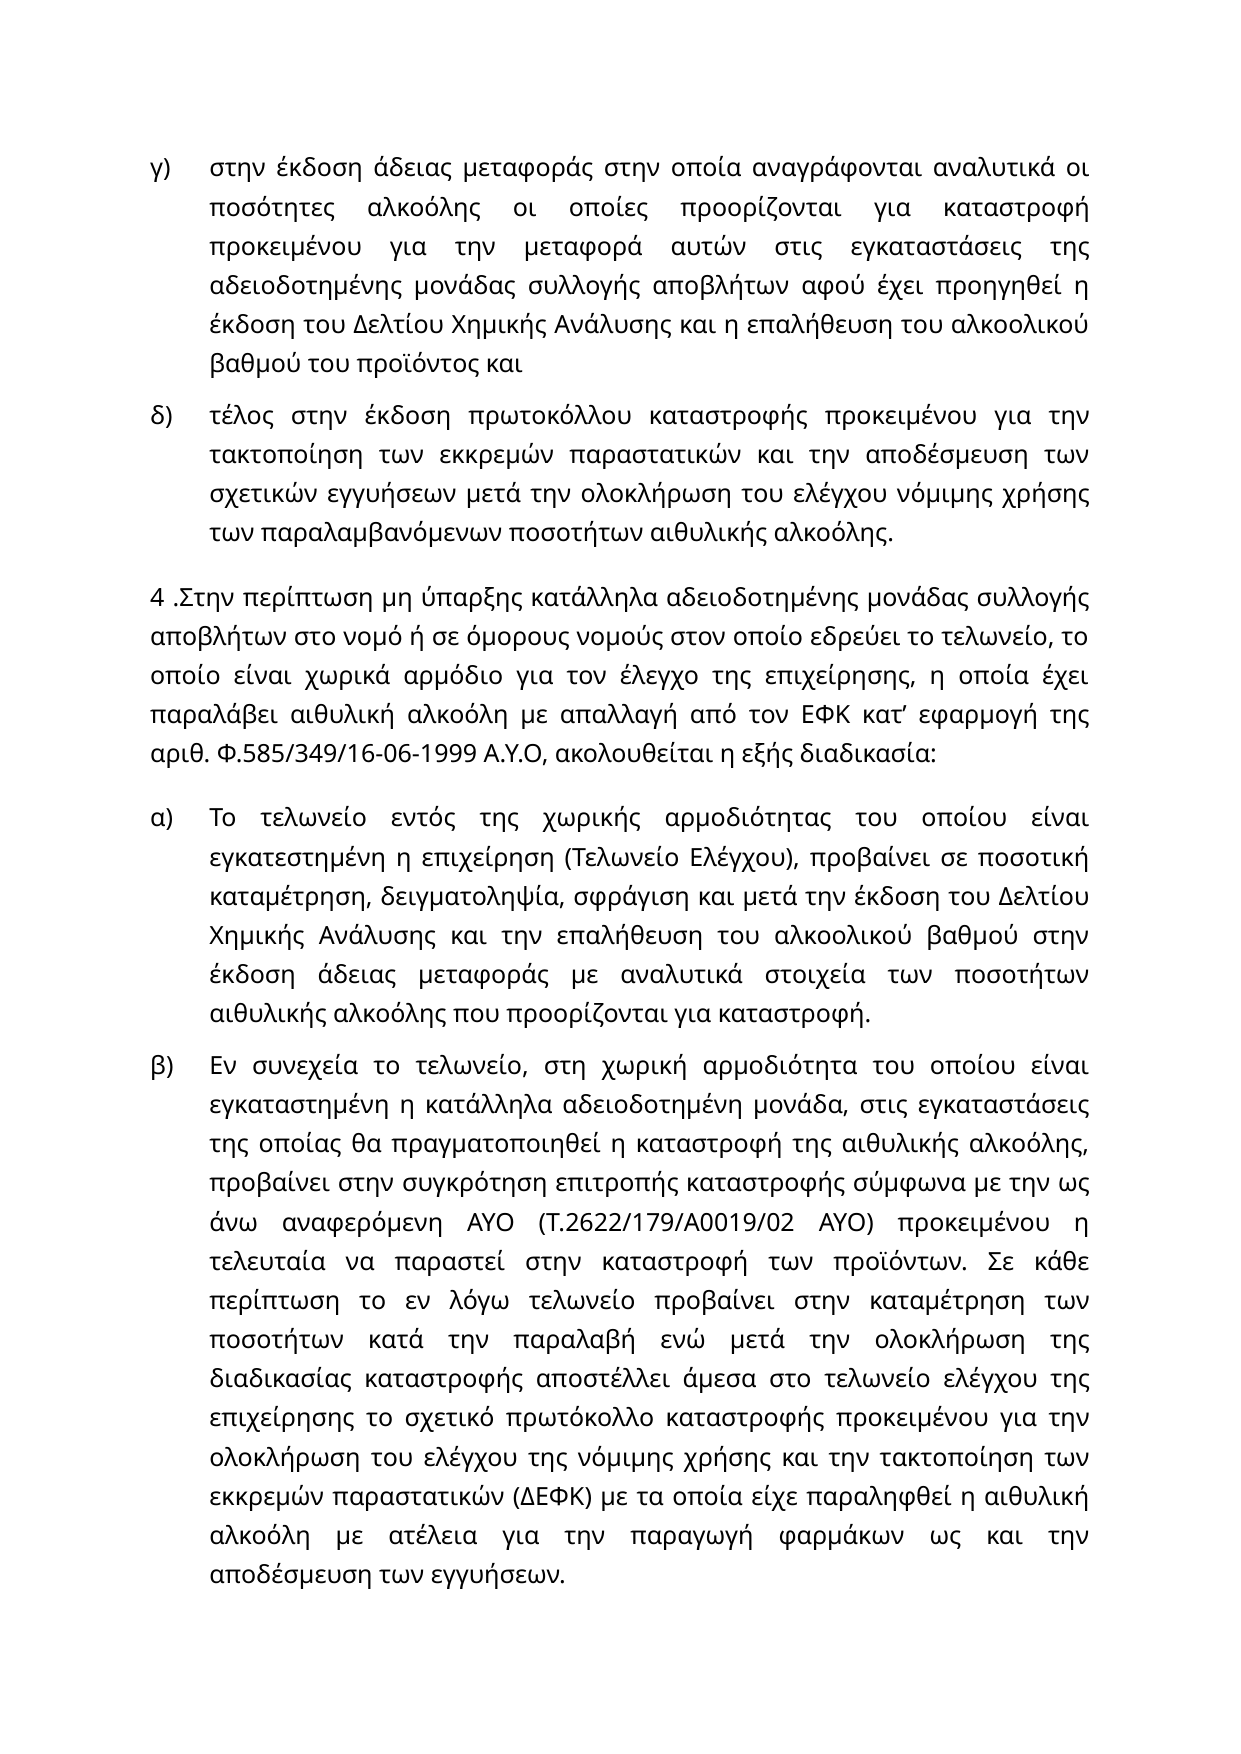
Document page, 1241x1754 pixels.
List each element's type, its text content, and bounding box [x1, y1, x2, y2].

list γ) στην έκδοση άδειας μεταφοράς στην οποία αναγράφονται αναλυτικά οι ποσότητες αλκοόλης οι οποίες προορίζονται για καταστροφή προκειμένου για την μεταφορά αυτών στις εγκαταστάσεις της αδειοδοτημένης μονάδας συλλογής αποβλήτων αφού έχει προηγηθεί η έκδοση του Δελτίου Χημικής Ανάλυσης και η επαλήθευση του αλκοολικού βαθμού του προϊόντος και [150, 150, 1090, 380]
list β) Εν συνεχεία το τελωνείο, στη χωρική αρμοδιότητα του οποίου είναι εγκαταστημένη η κατάλληλα αδειοδοτημένη μονάδα, στις εγκαταστάσεις της οποίας θα πραγματοποιηθεί η καταστροφή της αιθυλικής αλκοόλης, προβαίνει στην συγκρότηση επιτροπής καταστροφής σύμφωνα με την ως άνω αναφερόμενη ΑΥΟ (Τ.2622/179/Α0019/02 ΑΥΟ) προκειμένου η τελευταία να παραστεί στην καταστροφή των προϊόντων. Σε κάθε περίπτωση το εν λόγω τελωνείο προβαίνει στην καταμέτρηση των ποσοτήτων κατά την παραλαβή ενώ μετά την ολοκλήρωση της διαδικασίας καταστροφής αποστέλλει άμεσα στο τελωνείο ελέγχου της επιχείρησης το σχετικό πρωτόκολλο καταστροφής προκειμένου για την ολοκλήρωση του ελέγχου της νόμιμης χρήσης και την τακτοποίηση των εκκρεμών παραστατικών (ΔΕΦΚ) με τα οποία είχε παραληφθεί η αιθυλική αλκοόλη με ατέλεια για την παραγωγή φαρμάκων ως και την αποδέσμευση των εγγυήσεων. [150, 1047, 1090, 1591]
list δ) τέλος στην έκδοση πρωτοκόλλου καταστροφής προκειμένου για την τακτοποίηση των εκκρεμών παραστατικών και την αποδέσμευση των σχετικών εγγυήσεων μετά την ολοκλήρωση του ελέγχου νόμιμης χρήσης των παραλαμβανόμενων ποσοτήτων αιθυλικής αλκοόλης. [150, 397, 1090, 549]
text 4 .Στην περίπτωση μη ύπαρξης κατάλληλα αδειοδοτημένης μονάδας συλλογής αποβλήτων στο νομό ή σε όμορους νομούς στον οποίο εδρεύει το τελωνείο, το οποίο είναι χωρικά αρμόδιο για τον έλεγχο της επιχείρησης, η οποία έχει παραλάβει αιθυλική αλκοόλη με απαλλαγή από τον ΕΦΚ κατ’ εφαρμογή της αριθ. Φ.585/349/16-06-1999 Α.Υ.Ο, ακολουθείται η εξής διαδικασία: [150, 579, 1090, 770]
list α) Το τελωνείο εντός της χωρικής αρμοδιότητας του οποίου είναι εγκατεστημένη η επιχείρηση (Τελωνείο Ελέγχου), προβαίνει σε ποσοτική καταμέτρηση, δειγματοληψία, σφράγιση και μετά την έκδοση του Δελτίου Χημικής Ανάλυσης και την επαλήθευση του αλκοολικού βαθμού στην έκδοση άδειας μεταφοράς με αναλυτικά στοιχεία των ποσοτήτων αιθυλικής αλκοόλης που προορίζονται για καταστροφή. [150, 800, 1090, 1030]
